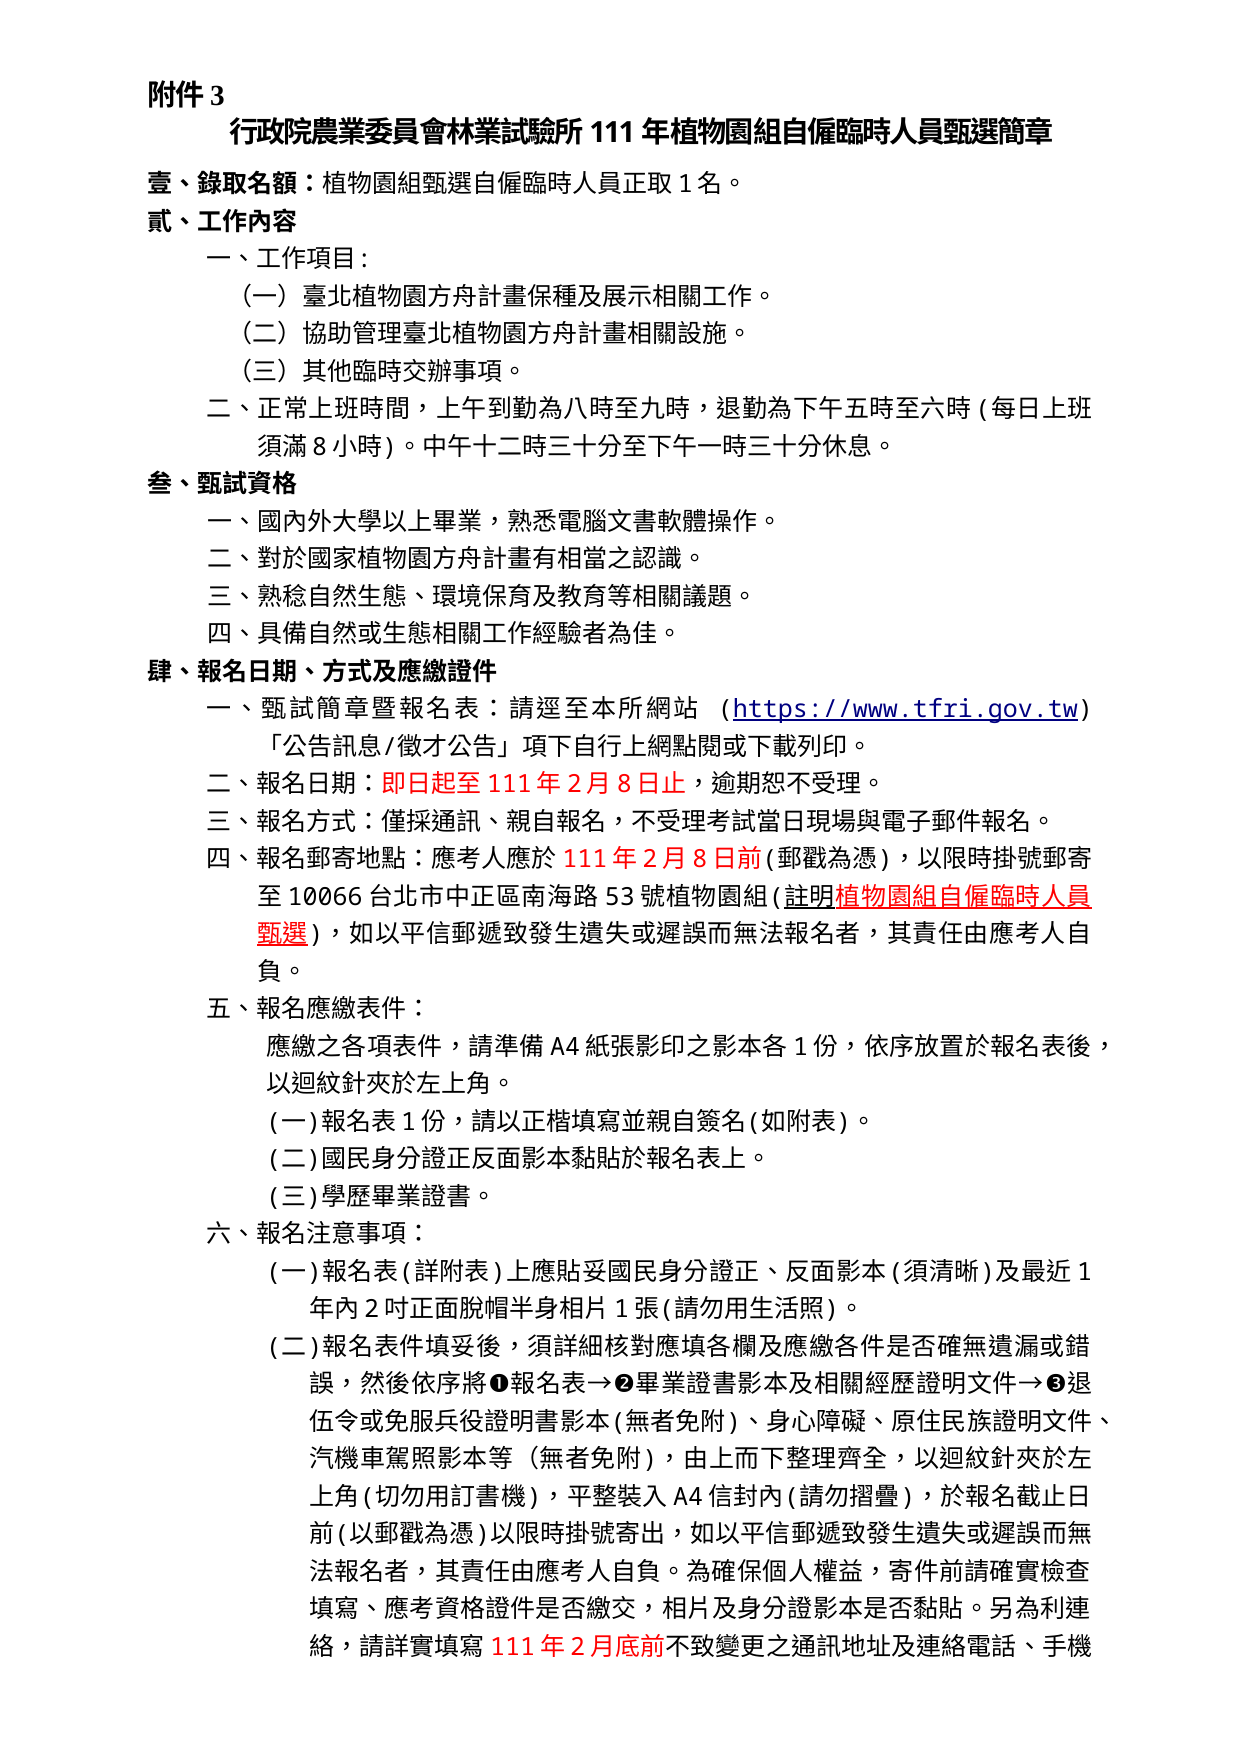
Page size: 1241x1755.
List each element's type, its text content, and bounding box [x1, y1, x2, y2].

text 四、具備自然或生態相關工作經驗者為佳。 [207, 612, 1093, 650]
text 壹、錄取名額：植物園組甄選自僱臨時人員正取1名。 [148, 162, 1093, 200]
text 三、熟稔自然生態、環境保育及教育等相關議題。 [207, 575, 1093, 612]
text 五、報名應繳表件： [207, 987, 1093, 1025]
text （三）其他臨時交辦事項。 [227, 350, 1093, 387]
text 二、報名日期：即日起至111年2月8日止，逾期恕不受理。 [207, 762, 1093, 800]
text 一、國內外大學以上畢業，熟悉電腦文書軟體操作。 [207, 500, 1093, 537]
text 一、工作項目: [207, 237, 1093, 275]
text (一)報名表1份，請以正楷填寫並親自簽名(如附表)。 [266, 1100, 1093, 1137]
text 附件3 [148, 75, 1137, 112]
text (二)國民身分證正反面影本黏貼於報名表上。 [266, 1137, 1093, 1175]
text 一、甄試簡章暨報名表：請逕至本所網站 (https://www.tfri.gov.tw)「公告訊息/徵才公告」項下自行上網點閱或下載列印。 [207, 687, 1093, 762]
text (三)學歷畢業證書。 [266, 1175, 1093, 1212]
text 二、對於國家植物園方舟計畫有相當之認識。 [207, 537, 1093, 575]
text （二）協助管理臺北植物園方舟計畫相關設施。 [227, 312, 1093, 350]
text 行政院農業委員會林業試驗所111年植物園組自僱臨時人員甄選簡章 [148, 112, 1137, 150]
text 六、報名注意事項： [207, 1212, 1093, 1250]
text (二)報名表件填妥後，須詳細核對應填各欄及應繳各件是否確無遺漏或錯誤，然後依序將報名表→畢業證書影本及相關經歷證明文件→退伍令或免服兵役證明書影本(無者免附)、身心障礙、原住民族證明文件、汽機車駕照影本等（無者免附)，由上而下整理齊全，以迴紋針夾於左上角(切勿用訂書機)，平整裝入A4信封內(請勿摺疊)，於報名截止日前(以郵戳為憑)以限時掛號寄出，如以平信郵遞致發生遺失或遲誤而無法報名者，其責任由應考人自負。為確保個人權益，寄件前請確實檢查填寫、應考資格證件是否繳交，相片及身分證影本是否黏貼。另為利連絡，請詳實填寫111年2月底前不致變更之通訊地址及連絡電話、手機號碼、E-Mail。 [266, 1325, 1093, 1662]
text 應繳之各項表件，請準備A4紙張影印之影本各1份，依序放置於報名表後，以迴紋針夾於左上角。 [266, 1025, 1093, 1100]
text 貳、工作內容 [148, 200, 1137, 237]
text (一)報名表(詳附表)上應貼妥國民身分證正、反面影本(須清晰)及最近1年內2吋正面脫帽半身相片1張(請勿用生活照)。 [266, 1250, 1093, 1325]
text 四、報名郵寄地點：應考人應於111年2月8日前(郵戳為憑)，以限時掛號郵寄至10066台北市中正區南海路53號植物園組(註明植物園組自僱臨時人員甄選)，如以平信郵遞致發生遺失或遲誤而無法報名者，其責任由應考人自負。 [207, 837, 1093, 987]
text （一）臺北植物園方舟計畫保種及展示相關工作。 [227, 275, 1093, 312]
text 肆、報名日期、方式及應繳證件 [148, 650, 1093, 687]
text 三、報名方式：僅採通訊、親自報名，不受理考試當日現場與電子郵件報名。 [207, 800, 1093, 837]
text 叁、甄試資格 [148, 462, 1093, 500]
text 二、正常上班時間，上午到勤為八時至九時，退勤為下午五時至六時(每日上班須滿8小時)。中午十二時三十分至下午一時三十分休息。 [207, 387, 1093, 462]
